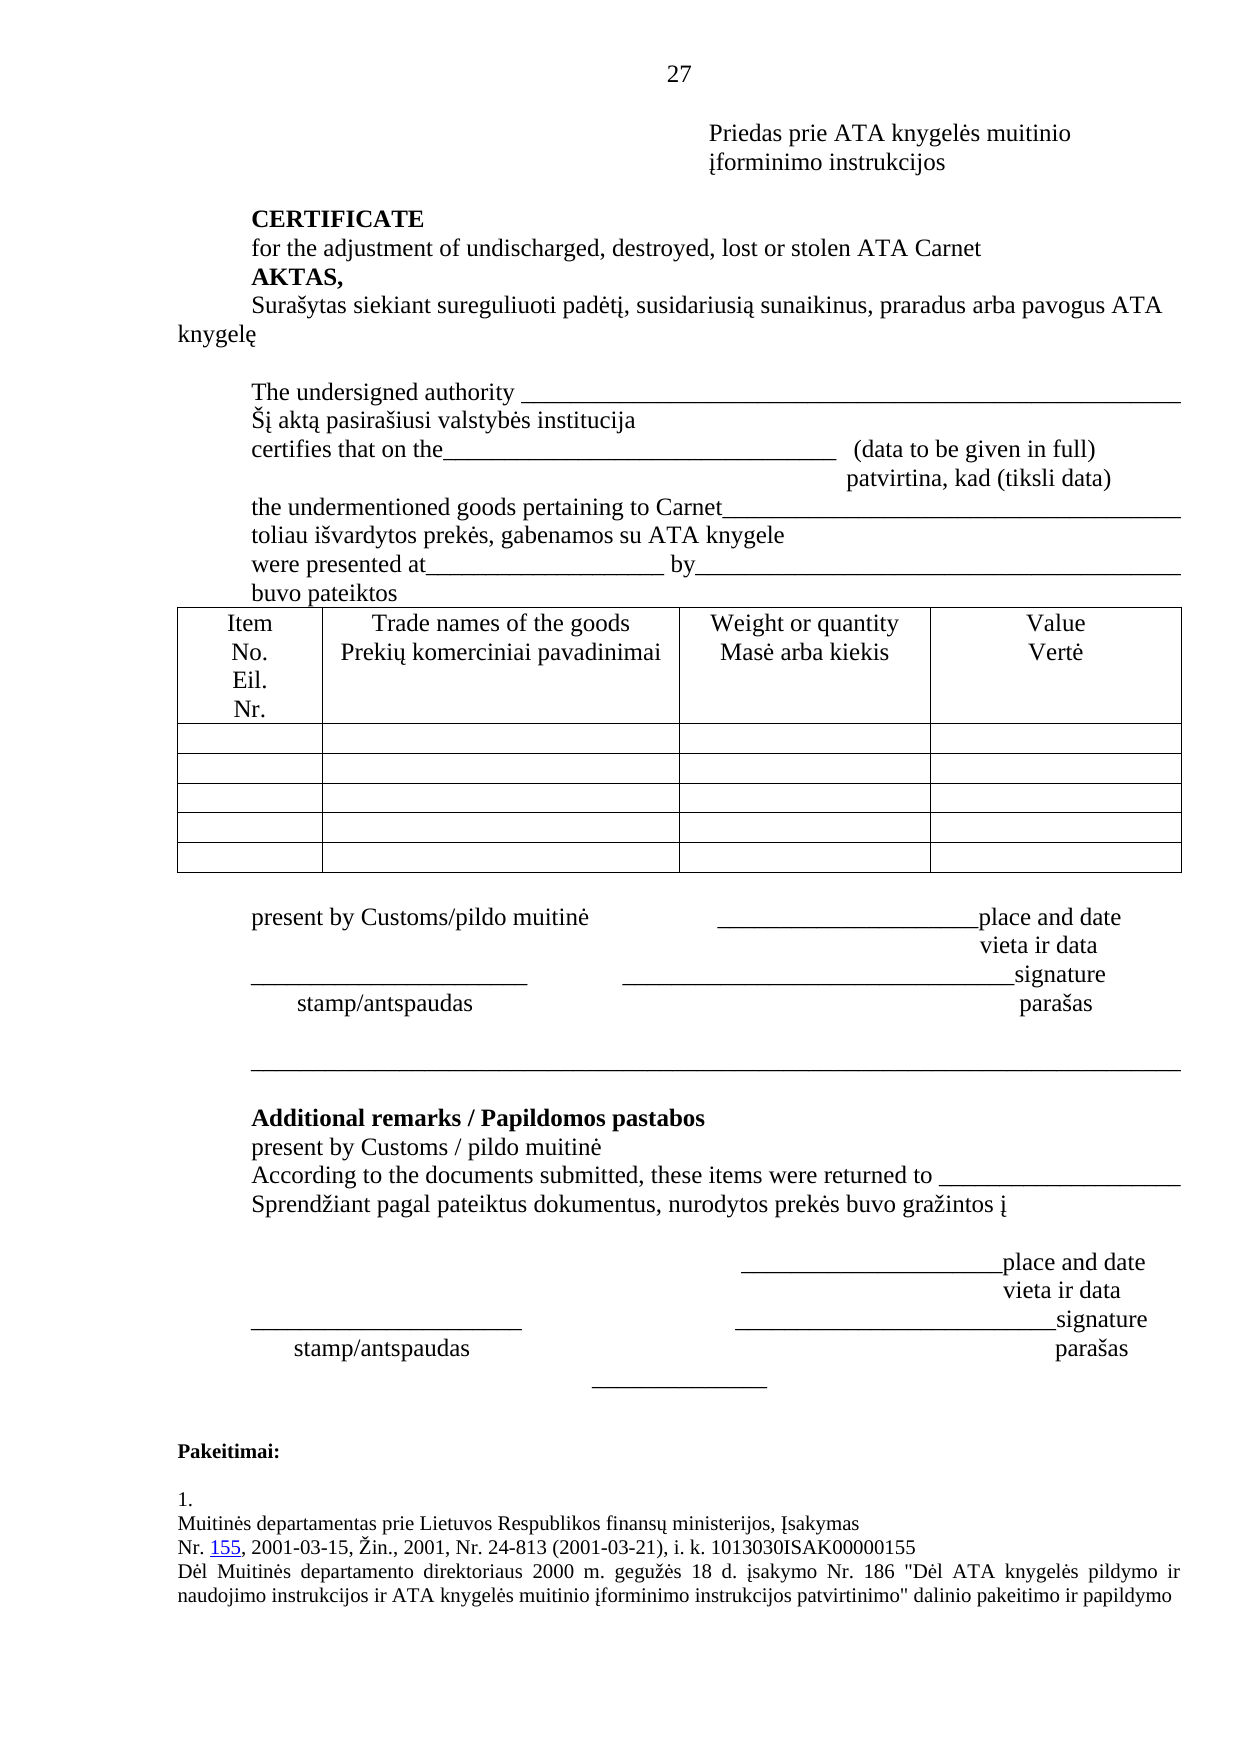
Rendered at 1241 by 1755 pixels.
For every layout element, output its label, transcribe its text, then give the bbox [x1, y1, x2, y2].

text CERTIFICATE [177, 204, 1181, 233]
text signature [177, 1304, 1181, 1333]
text Šį aktą pasirašiusi valstybės institucija [177, 406, 1181, 434]
table_cell [931, 813, 1181, 842]
table_cell [680, 784, 930, 812]
text buvo pateiktos [177, 578, 1181, 607]
table_cell [680, 724, 930, 753]
text Priedas prie ATA knygelės muitinio įforminimo instrukcijos [709, 118, 1181, 176]
text AKTAS, [177, 262, 1181, 291]
text ______________ [177, 1362, 1181, 1390]
text According to the documents submitted, these items were returned to [177, 1160, 1181, 1189]
text were presented at by [177, 549, 1181, 578]
text Nr. 155, 2001-03-15, Žin., 2001, Nr. 24-813 (2001-03-21), i. k. 1013030ISAK00000155 [177, 1535, 1181, 1559]
table_cell [323, 843, 679, 872]
text Additional remarks / Papildomos pastabos [177, 1103, 1181, 1132]
text patvirtina, kad (tiksli data) [177, 463, 1181, 492]
table_header Trade names of the goods Prekių komerciniai pavadinimai [323, 608, 679, 723]
table_cell [323, 724, 679, 753]
table_cell [178, 784, 322, 812]
table_cell [680, 754, 930, 782]
text present by Customs / pildo muitinė [177, 1132, 1181, 1160]
text Pakeitimai: [177, 1438, 1181, 1463]
text signature [177, 959, 1181, 988]
text Dėl Muitinės departamento direktoriaus 2000 m. gegužės 18 d. įsakymo Nr. 186 "Dėl ATA knygelės pildymo ir naudojimo instrukcijos ir ATA knygelės muitinio įforminimo instrukcijos patvirtinimo" dalinio pakeitimo ir papildymo [177, 1559, 1181, 1607]
table_cell [323, 813, 679, 842]
table_cell [680, 843, 930, 872]
text place and date [177, 1247, 1181, 1275]
table_cell [178, 843, 322, 872]
text The undersigned authority [177, 377, 1181, 406]
table_cell [178, 813, 322, 842]
table_header Item No. Eil. Nr. [178, 608, 322, 723]
table_cell [680, 813, 930, 842]
table_header Value Vertė [931, 608, 1181, 723]
text vieta ir data [177, 930, 1181, 959]
table_header Weight or quantity Masė arba kiekis [680, 608, 930, 723]
text stamp/antspaudas parašas [177, 1333, 1181, 1362]
text stamp/antspaudas parašas [177, 988, 1181, 1017]
text 1. [177, 1487, 1181, 1511]
table_cell [178, 754, 322, 782]
text the undermentioned goods pertaining to Carnet [177, 492, 1181, 521]
table_cell [178, 724, 322, 753]
table_cell [931, 754, 1181, 782]
text certifies that on the (data to be given in full) [177, 434, 1181, 463]
text Muitinės departamentas prie Lietuvos Respublikos finansų ministerijos, Įsakymas [177, 1511, 1181, 1535]
text present by Customs/pildo muitinė place and date [177, 902, 1181, 930]
table_cell [323, 754, 679, 782]
text vieta ir data [177, 1275, 1181, 1304]
text for the adjustment of undischarged, destroyed, lost or stolen ATA Carnet [177, 233, 1181, 262]
table_cell [931, 724, 1181, 753]
table_cell [323, 784, 679, 812]
text toliau išvardytos prekės, gabenamos su ATA knygele [177, 521, 1181, 549]
text Surašytas siekiant sureguliuoti padėtį, susidariusią sunaikinus, praradus arba pavogus ATA knygelę [177, 291, 1181, 348]
table_cell [931, 784, 1181, 812]
table_cell [931, 843, 1181, 872]
text Sprendžiant pagal pateiktus dokumentus, nurodytos prekės buvo gražintos į [177, 1189, 1181, 1218]
